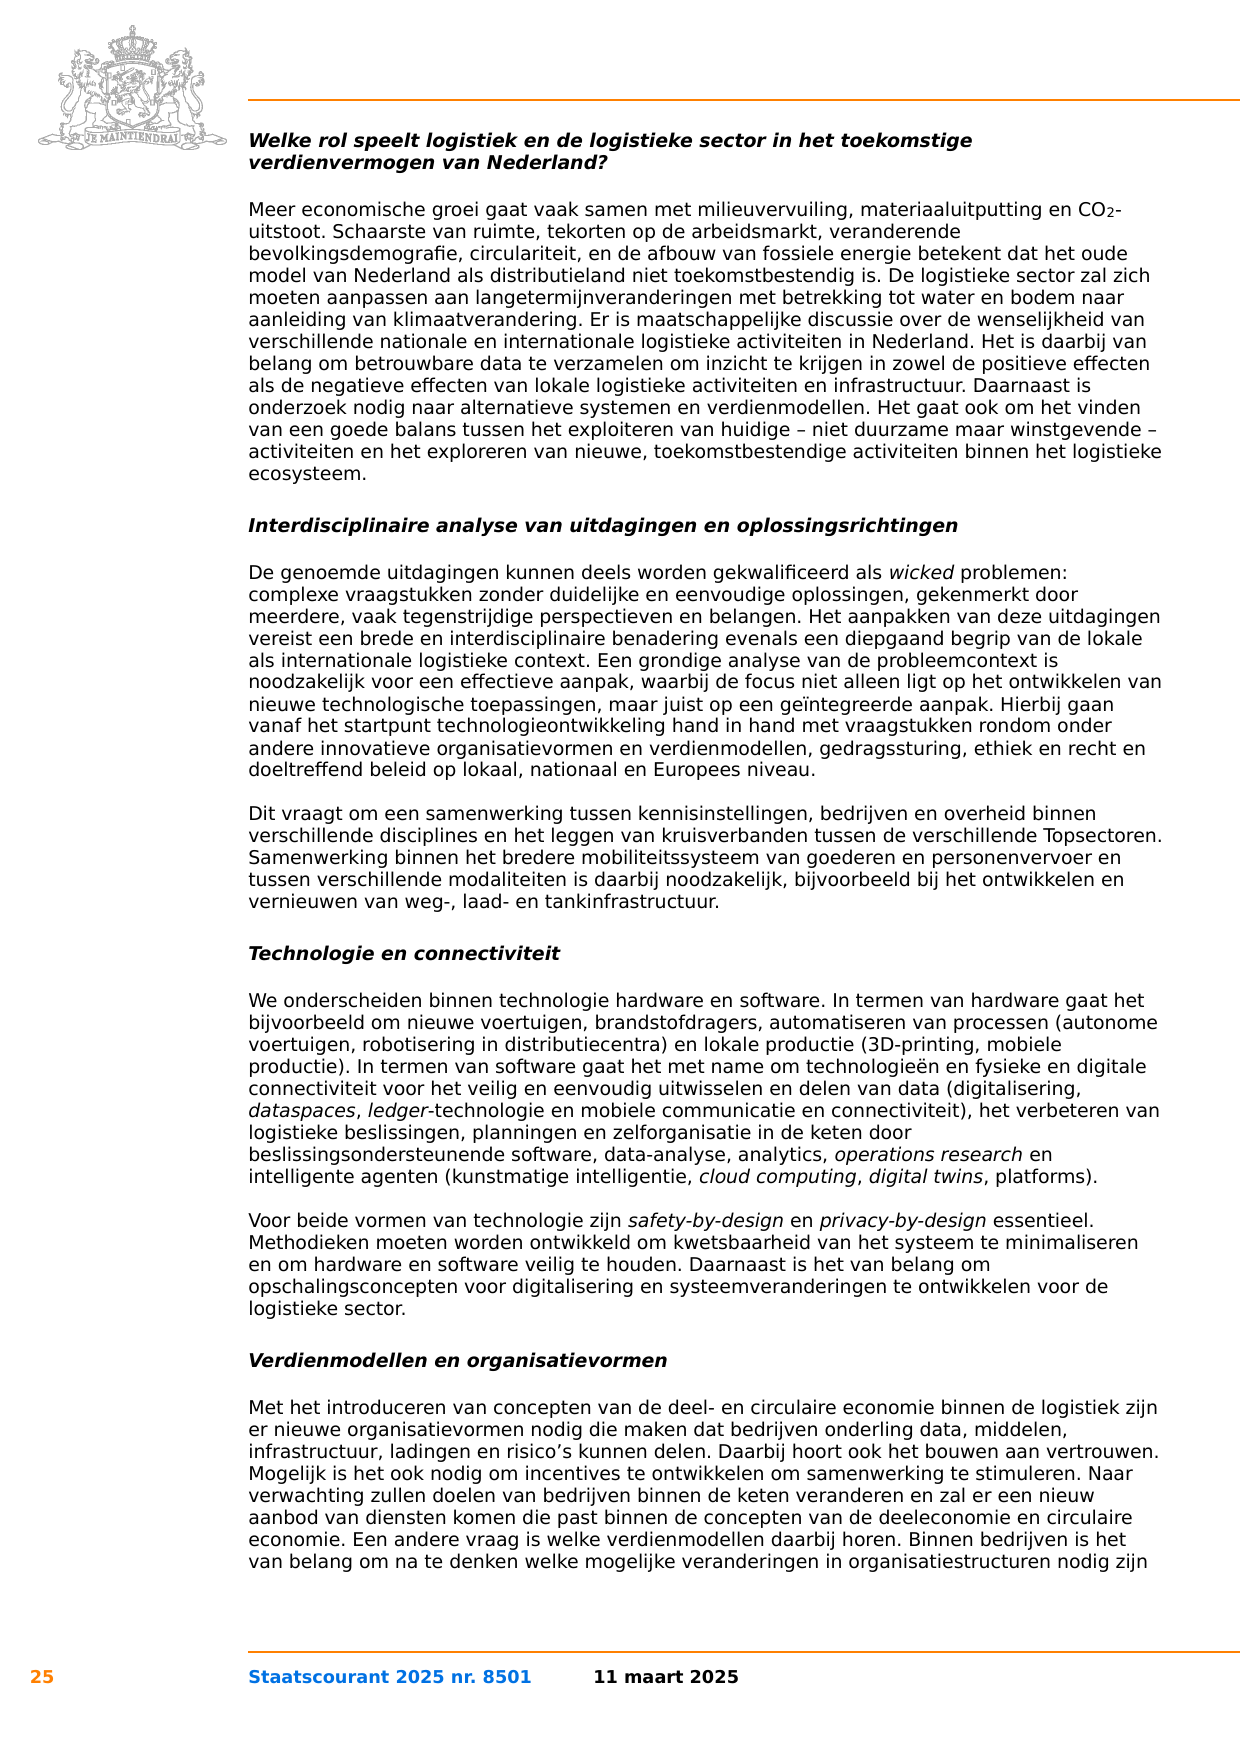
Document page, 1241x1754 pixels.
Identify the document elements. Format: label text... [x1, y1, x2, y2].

picture [38, 25, 227, 150]
subtitle Verdienmodellen en organisatievormen [248, 1350, 1163, 1372]
text Met het introduceren van concepten van de deel- en circulaire economie binnen de logistiek zijn er nieuwe organisatievormen nodig die maken dat bedrijven onderling data, middelen, infrastructuur, ladingen en risico’s kunnen delen. Daarbij hoort ook het bouwen aan vertrouwen. Mogelijk is het ook nodig om incentives te ontwikkelen om samenwerking te stimuleren. Naar verwachting zullen doelen van bedrijven binnen de keten veranderen en zal er een nieuw aanbod van diensten komen die past binnen de concepten van de deeleconomie en circulaire economie. Een andere vraag is welke verdienmodellen daarbij horen. Binnen bedrijven is het van belang om na te denken welke mogelijke veranderingen in organisatiestructuren nodig zijn [248, 1397, 1163, 1572]
text We onderscheiden binnen technologie hardware en software. In termen van hardware gaat het bijvoorbeeld om nieuwe voertuigen, brandstofdragers, automatiseren van processen (autonome voertuigen, robotisering in distributiecentra) en lokale productie (3D-printing, mobiele productie). In termen van software gaat het met name om technologieën en fysieke en digitale connectiviteit voor het veilig en eenvoudig uitwisselen en delen van data (digitalisering, dataspaces, ledger-technologie en mobiele communicatie en connectiviteit), het verbeteren van logistieke beslissingen, planningen en zelforganisatie in de keten door beslissingsondersteunende software, data-analyse, analytics, operations research en intelligente agenten (kunstmatige intelligentie, cloud computing, digital twins, platforms). [248, 990, 1163, 1188]
text De genoemde uitdagingen kunnen deels worden gekwalificeerd als wicked problemen: complexe vraagstukken zonder duidelijke en eenvoudige oplossingen, gekenmerkt door meerdere, vaak tegenstrijdige perspectieven en belangen. Het aanpakken van deze uitdagingen vereist een brede en interdisciplinaire benadering evenals een diepgaand begrip van de lokale als internationale logistieke context. Een grondige analyse van de probleemcontext is noodzakelijk voor een effectieve aanpak, waarbij de focus niet alleen ligt op het ontwikkelen van nieuwe technologische toepassingen, maar juist op een geïntegreerde aanpak. Hierbij gaan vanaf het startpunt technologieontwikkeling hand in hand met vraagstukken rondom onder andere innovatieve organisatievormen en verdienmodellen, gedragssturing, ethiek en recht en doeltreffend beleid op lokaal, nationaal en Europees niveau. [248, 562, 1163, 781]
subtitle Technologie en connectiviteit [248, 943, 1163, 965]
text Meer economische groei gaat vaak samen met milieuvervuiling, materiaaluitputting en CO2-uitstoot. Schaarste van ruimte, tekorten op de arbeidsmarkt, veranderende bevolkingsdemografie, circulariteit, en de afbouw van fossiele energie betekent dat het oude model van Nederland als distributieland niet toekomstbestendig is. De logistieke sector zal zich moeten aanpassen aan langetermijnveranderingen met betrekking tot water en bodem naar aanleiding van klimaatverandering. Er is maatschappelijke discussie over de wenselijkheid van verschillende nationale en internationale logistieke activiteiten in Nederland. Het is daarbij van belang om betrouwbare data te verzamelen om inzicht te krijgen in zowel de positieve effecten als de negatieve effecten van lokale logistieke activiteiten en infrastructuur. Daarnaast is onderzoek nodig naar alternatieve systemen en verdienmodellen. Het gaat ook om het vinden van een goede balans tussen het exploiteren van huidige – niet duurzame maar winstgevende – activiteiten en het exploreren van nieuwe, toekomstbestendige activiteiten binnen het logistieke ecosysteem. [248, 199, 1163, 484]
subtitle Welke rol speelt logistiek en de logistieke sector in het toekomstige verdienvermogen van Nederland? [248, 130, 1163, 174]
subtitle Interdisciplinaire analyse van uitdagingen en oplossingsrichtingen [248, 514, 1163, 537]
text Voor beide vormen van technologie zijn safety-by-design en privacy-by-design essentieel. Methodieken moeten worden ontwikkeld om kwetsbaarheid van het systeem te minimaliseren en om hardware en software veilig te houden. Daarnaast is het van belang om opschalingsconcepten voor digitalisering en systeemveranderingen te ontwikkelen voor de logistieke sector. [248, 1210, 1163, 1320]
text Dit vraagt om een samenwerking tussen kennisinstellingen, bedrijven en overheid binnen verschillende disciplines en het leggen van kruisverbanden tussen de verschillende Topsectoren. Samenwerking binnen het bredere mobiliteitssysteem van goederen en personenvervoer en tussen verschillende modaliteiten is daarbij noodzakelijk, bijvoorbeeld bij het ontwikkelen en vernieuwen van weg-, laad- en tankinfrastructuur. [248, 803, 1163, 913]
